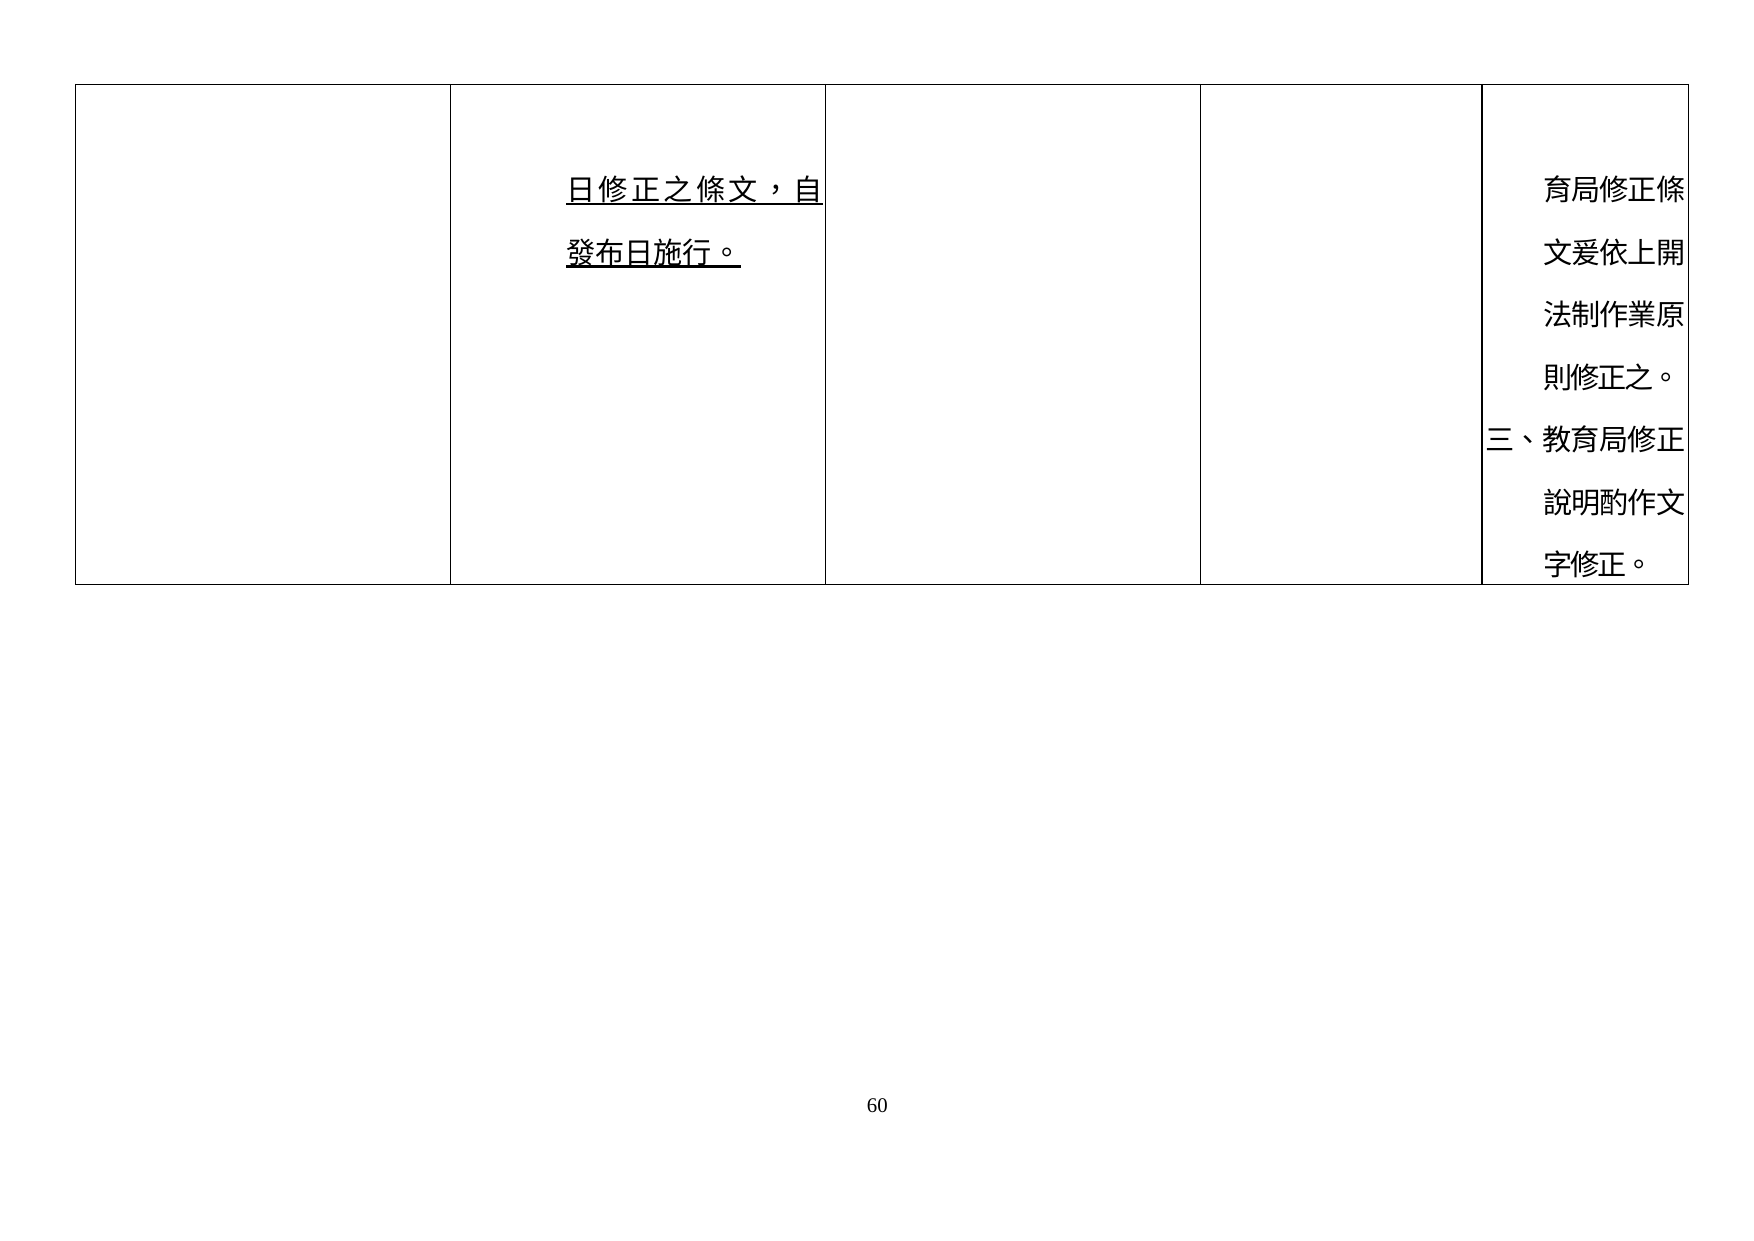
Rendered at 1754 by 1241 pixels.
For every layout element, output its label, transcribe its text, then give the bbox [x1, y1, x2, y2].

table_cell 日修正之條文，自發布日施行。 [451, 85, 825, 584]
table_cell [826, 85, 1200, 584]
table_cell [1201, 85, 1481, 584]
table_cell [76, 85, 450, 584]
table_cell 育局修正條文爰依上開法制作業原則修正之。 三、教育局修正說明酌作文字修正。 [1483, 85, 1688, 584]
